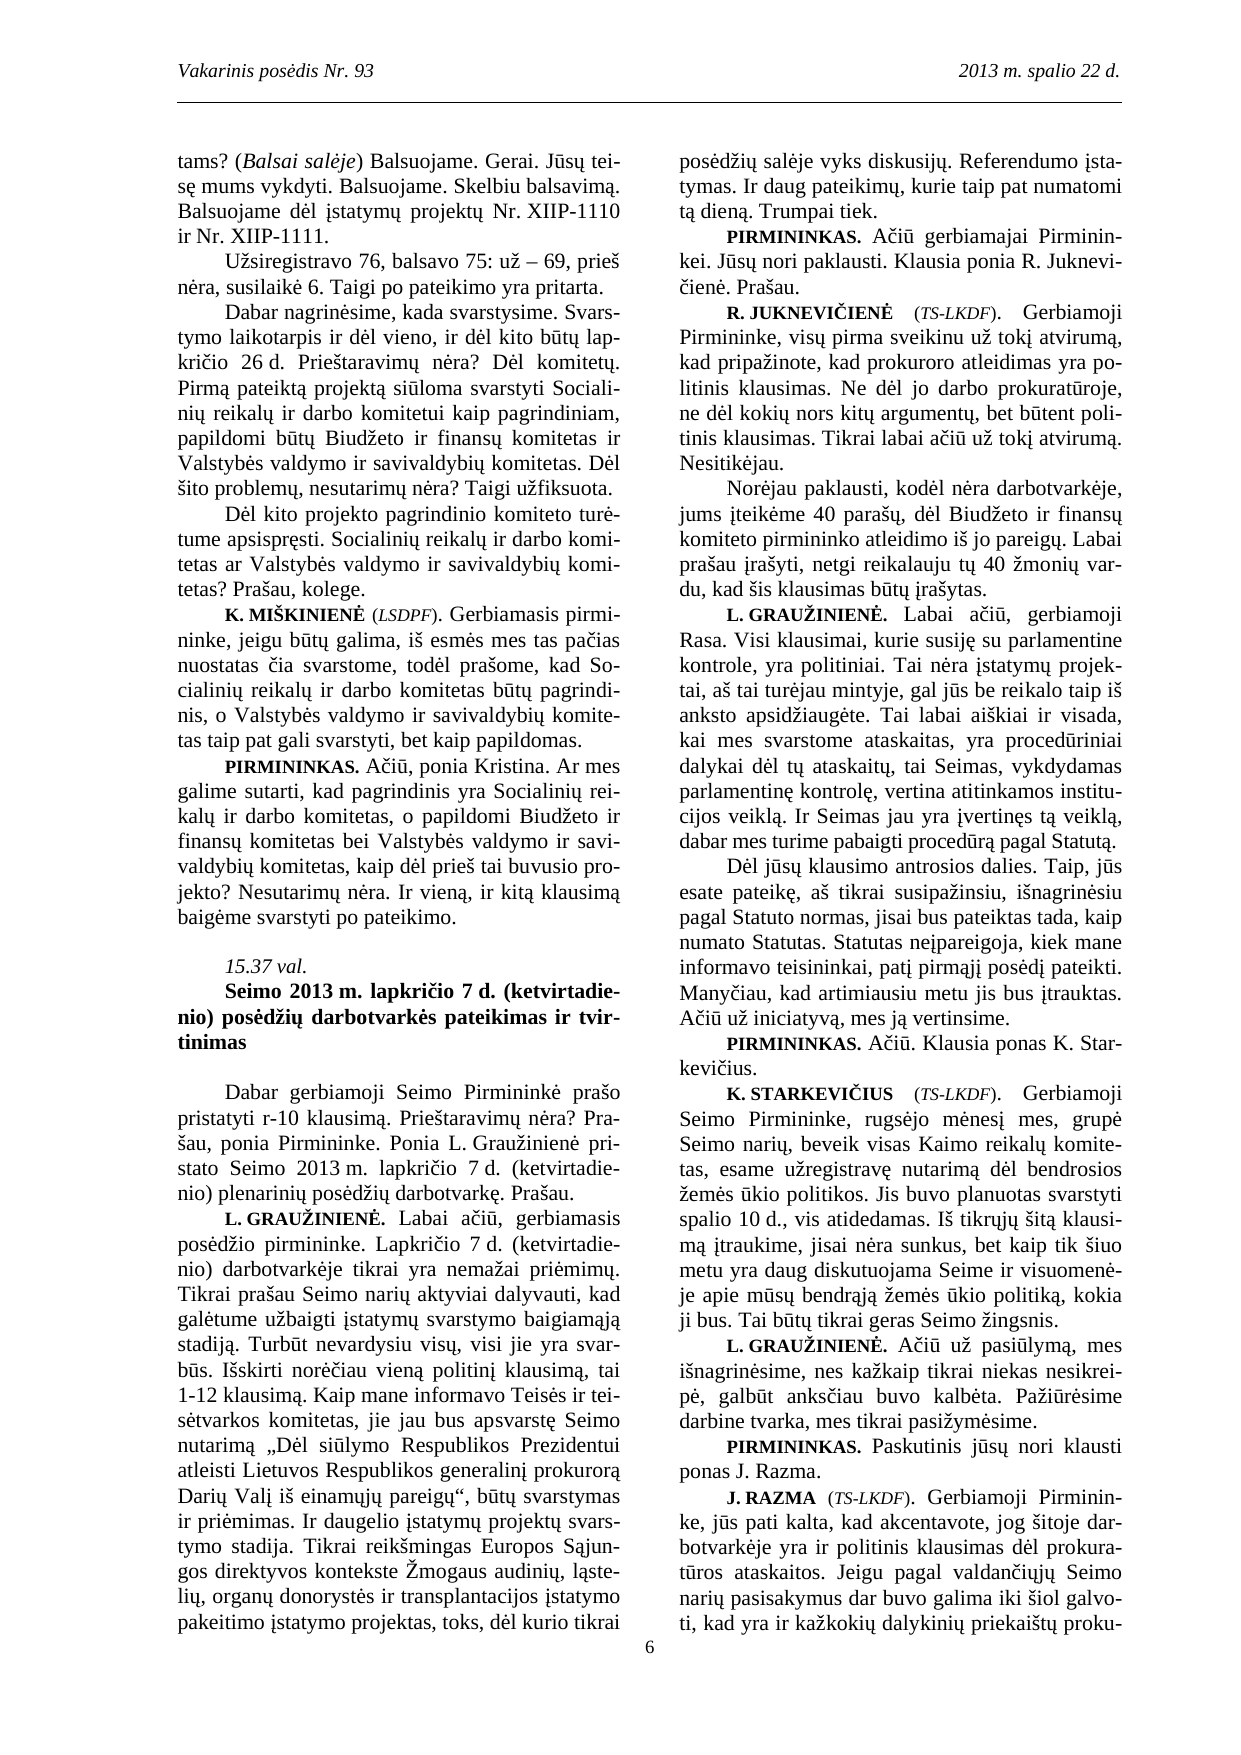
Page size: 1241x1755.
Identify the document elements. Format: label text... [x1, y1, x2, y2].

text R. JUKNEVIČIENĖ (TS-LKDF). Ger­bia­mo­ji Pir­mi­nin­ke, vi­sų pir­ma svei­ki­nu už to­kį at­vi­ru­mą, kad pri­pa­ži­no­te, kad pro­ku­ro­ro at­lei­di­mas yra po­li­ti­nis klau­si­mas. Ne dėl jo dar­bo pro­ku­ra­tū­ro­je, ne dėl ko­kių nors ki­tų ar­gu­men­tų, bet bū­tent po­li­ti­nis klau­si­mas. Tik­rai la­bai ačiū už to­kį at­vi­ru­mą. Ne­si­ti­kė­jau. [679, 299, 1122, 475]
text Sei­mo 2013 m. lap­kri­čio 7 d. (ket­vir­ta­die­nio) po­sė­džių dar­bo­tvarkės pa­tei­ki­mas ir tvir­ti­ni­mas [177, 978, 620, 1054]
text PIRMININKAS. Ačiū. Klau­sia po­nas K. Star­ke­vi­čius. [679, 1030, 1122, 1080]
text 15.37 val. [224, 954, 620, 978]
text Dėl jū­sų klau­si­mo ant­ro­sios da­lies. Taip, jūs esa­te pa­tei­kę, aš tik­rai su­si­pa­žin­siu, iš­nag­ri­nė­siu pa­gal Sta­tu­to nor­mas, ji­sai bus pa­teik­tas ta­da, kaip nu­ma­to Sta­tu­tas. Sta­tu­tas ne­įpa­rei­go­ja, kiek ma­ne in­for­ma­vo tei­si­nin­kai, pa­tį pir­mą­jį po­sė­dį pa­teik­ti. Ma­ny­čiau, kad ar­ti­miau­siu me­tu jis bus įtrauk­tas. Ačiū už ini­cia­ty­vą, mes ją ver­tin­si­me. [679, 853, 1122, 1030]
text Da­bar ger­bia­mo­ji Sei­mo Pir­mi­nin­kė pra­šo pri­sta­ty­ti r-10 klau­si­mą. Prieš­ta­ra­vi­mų nė­ra? Pra­šau, po­nia Pir­mi­nin­ke. Po­nia L. Grau­ži­nie­nė pri­sta­to Sei­mo 2013 m. lap­kri­čio 7 d. (ket­vir­ta­die­nio) ple­na­ri­nių po­sė­džių dar­bo­tvarkę. Pra­šau. [177, 1079, 620, 1205]
text L. GRAUŽINIENĖ. Ačiū už pa­siū­ly­mą, mes iš­nag­ri­nė­si­me, nes kaž­kaip tik­rai nie­kas ne­si­krei­pė, gal­būt anks­čiau bu­vo kal­bė­ta. Pa­žiū­rė­si­me dar­bi­ne tvar­ka, mes tik­rai pa­si­žy­mė­si­me. [679, 1332, 1122, 1433]
text PIRMININKAS. Pas­ku­ti­nis jū­sų no­ri klaus­ti po­nas J. Raz­ma. [679, 1433, 1122, 1484]
text PIRMININKAS. Ačiū ger­bia­ma­jai Pir­mi­nin­kei. Jū­sų no­ri pa­klaus­ti. Klau­sia po­nia R. Juk­ne­vi­čie­nė. Pra­šau. [679, 223, 1122, 299]
text K. STARKEVIČIUS (TS-LKDF). Ger­bia­mo­ji Sei­mo Pir­mi­nin­ke, rug­sė­jo mė­ne­sį mes, gru­pė Sei­mo na­rių, be­veik vi­sas Kai­mo rei­ka­lų ko­mi­te­tas, esa­me už­re­gist­ra­vę nu­ta­ri­mą dėl ben­dro­sios že­mės ūkio po­li­ti­kos. Jis bu­vo pla­nuo­tas svars­ty­ti spa­lio 10 d., vis ati­de­da­mas. Iš tik­rų­jų ši­tą klau­si­mą įtrau­ki­me, ji­sai nė­ra sun­kus, bet kaip tik šiuo me­tu yra daug dis­ku­tuo­ja­ma Sei­me ir vi­suo­me­nė­je apie mū­sų ben­drą­ją že­mės ūkio po­li­ti­ką, ko­kia ji bus. Tai bū­tų tik­rai ge­ras Sei­mo žings­nis. [679, 1080, 1122, 1332]
text po­sė­džių sa­lė­je vyks dis­ku­si­jų. Re­fe­ren­du­mo įsta­ty­mas. Ir daug pa­tei­ki­mų, ku­rie taip pat nu­ma­to­mi tą die­ną. Trum­pai tiek. [679, 148, 1122, 223]
text PIRMININKAS. Ačiū, po­nia Kris­ti­na. Ar mes ga­li­me su­tar­ti, kad pa­grin­di­nis yra So­cia­li­nių rei­ka­lų ir dar­bo ko­mi­te­tas, o pa­pil­do­mi Biu­dže­to ir fi­nan­sų ko­mi­te­tas bei Vals­ty­bės val­dy­mo ir sa­vi­val­dy­bių ko­mi­te­tas, kaip dėl prieš tai bu­vu­sio pro­jek­to? Ne­su­ta­ri­mų nė­ra. Ir vie­ną, ir ki­tą klau­si­mą bai­gė­me svars­ty­ti po pa­tei­ki­mo. [177, 753, 620, 929]
text Da­bar nag­ri­nė­si­me, ka­da svars­ty­si­me. Svars­ty­mo lai­ko­tar­pis ir dėl vie­no, ir dėl ki­to bū­tų lap­kri­čio 26 d. Prieš­ta­ra­vi­mų nė­ra? Dėl ko­mi­te­tų. Pir­mą pa­teik­tą pro­jek­tą siū­lo­ma svars­ty­ti So­cia­li­nių rei­ka­lų ir dar­bo ko­mi­te­tui kaip pa­grin­di­niam, pa­pil­do­mi bū­tų Biu­dže­to ir fi­nan­sų ko­mi­te­tas ir Vals­ty­bės val­dy­mo ir sa­vi­val­dy­bių ko­mi­te­tas. Dėl ši­to pro­ble­mų, ne­su­ta­ri­mų nė­ra? Tai­gi už­fik­suo­ta. [177, 299, 620, 501]
text tams? (Bal­sai sa­lė­je) Bal­suo­ja­me. Ge­rai. Jū­sų tei­sę mums vyk­dy­ti. Bal­suo­ja­me. Skel­biu bal­sa­vi­mą. Bal­suo­ja­me dėl įsta­ty­mų pro­jek­tų Nr. XIIP-1110 ir Nr. XIIP-1111. [177, 148, 620, 248]
text K. MIŠKINIENĖ (LSDPF). Ger­bia­ma­sis pir­mi­nin­ke, jei­gu bū­tų ga­li­ma, iš es­mės mes tas pa­čias nuo­sta­tas čia svars­to­me, to­dėl pra­šo­me, kad So­cia­li­nių rei­ka­lų ir dar­bo ko­mi­te­tas bū­tų pa­grin­di­nis, o Vals­ty­bės val­dy­mo ir sa­vi­val­dy­bių ko­mi­te­tas taip pat ga­li svars­ty­ti, bet kaip pa­pil­do­mas. [177, 601, 620, 753]
text Už­si­re­gist­ra­vo 76, bal­sa­vo 75: už – 69, prieš nė­ra, su­si­lai­kė 6. Tai­gi po pa­tei­ki­mo yra pri­tar­ta. [177, 248, 620, 299]
text No­rė­jau pa­klaus­ti, ko­dėl nė­ra dar­bo­tvarkėje, jums įtei­kė­me 40 pa­ra­šų, dėl Biu­dže­to ir fi­nan­sų ko­mi­te­to pir­mi­nin­ko at­lei­di­mo iš jo pa­rei­gų. La­bai pra­šau įra­šy­ti, net­gi rei­ka­lau­ju tų 40 žmo­nių var­du, kad šis klau­si­mas bū­tų įra­šy­tas. [679, 475, 1122, 601]
text Dėl ki­to pro­jek­to pa­grin­di­nio ko­mi­te­to tu­rė­tu­me ap­si­spręs­ti. So­cia­li­nių rei­ka­lų ir dar­bo ko­mi­te­tas ar Vals­ty­bės val­dy­mo ir sa­vi­val­dy­bių ko­mi­te­tas? Pra­šau, ko­le­ge. [177, 501, 620, 601]
text J. RAZMA (TS-LKDF). Ger­bia­mo­ji Pir­mi­nin­ke, jūs pa­ti kal­ta, kad ak­cen­ta­vo­te, jog ši­to­je dar­bo­tvarkėje yra ir po­li­ti­nis klau­si­mas dėl pro­ku­ra­tū­ros ata­skai­tos. Jei­gu pa­gal val­dan­čių­jų Sei­mo na­rių pa­si­sa­ky­mus dar bu­vo ga­li­ma iki šiol gal­vo­ti, kad yra ir kaž­ko­kių da­ly­ki­nių prie­kaiš­tų pro­ku­ [679, 1484, 1122, 1635]
text L. GRAUŽINIENĖ. La­bai ačiū, ger­bia­ma­sis po­sė­džio pir­mi­nin­ke. Lap­kri­čio 7 d. (ket­vir­ta­die­nio) dar­bo­tvarkėje tik­rai yra ne­ma­žai pri­ėmi­mų. Tik­rai pra­šau Sei­mo na­rių ak­ty­viai da­ly­vau­ti, kad ga­lė­tu­me už­baig­ti įsta­ty­mų svars­ty­mo bai­gia­mą­ją sta­di­ją. Tur­būt ne­var­dy­siu vi­sų, vi­si jie yra svar­būs. Iš­skir­ti no­rė­čiau vie­ną po­li­ti­nį klau­si­mą, tai 1-12 klau­si­mą. Kaip ma­ne in­for­ma­vo Tei­sės ir tei­sėt­var­kos ko­mi­te­tas, jie jau bus ap­svars­tę Sei­mo nu­ta­ri­mą „Dėl siū­ly­mo Res­pub­li­kos Pre­zi­den­tui at­leis­ti Lie­tu­vos Res­pub­li­kos ge­ne­ra­li­nį pro­ku­ro­rą Da­rių Va­lį iš ei­na­mų­jų pa­rei­gų“, bū­tų svars­ty­mas ir pri­ėmi­mas. Ir dau­ge­lio įsta­ty­mų pro­jek­tų svars­ty­mo sta­di­ja. Tik­rai reikš­min­gas Eu­ro­pos Są­jun­gos di­rek­ty­vos kon­teks­te Žmo­gaus au­di­nių, ląs­te­lių, or­ga­nų do­no­rys­tės ir transp­lan­ta­ci­jos įsta­ty­mo pa­kei­ti­mo įsta­ty­mo pro­jek­tas, toks, dėl ku­rio tik­rai [177, 1205, 620, 1634]
text L. GRAUŽINIENĖ. La­bai ačiū, ger­bia­mo­ji Ra­sa. Vi­si klau­si­mai, ku­rie su­si­ję su par­la­men­ti­ne kon­tro­le, yra po­li­ti­niai. Tai nė­ra įsta­ty­mų pro­jek­tai, aš tai tu­rė­jau min­ty­je, gal jūs be rei­ka­lo taip iš anks­to ap­si­džiau­gė­te. Tai la­bai aiš­kiai ir vi­sa­da, kai mes svars­to­me ata­skai­tas, yra pro­ce­dū­ri­niai da­ly­kai dėl tų ata­skai­tų, tai Sei­mas, vyk­dy­da­mas par­la­men­ti­nę kon­tro­lę, ver­ti­na ati­tin­ka­mos ins­ti­tu­ci­jos veik­lą. Ir Sei­mas jau yra įver­ti­nęs tą veik­lą, da­bar mes tu­ri­me pa­baig­ti pro­ce­dū­rą pa­gal Sta­tu­tą. [679, 601, 1122, 853]
